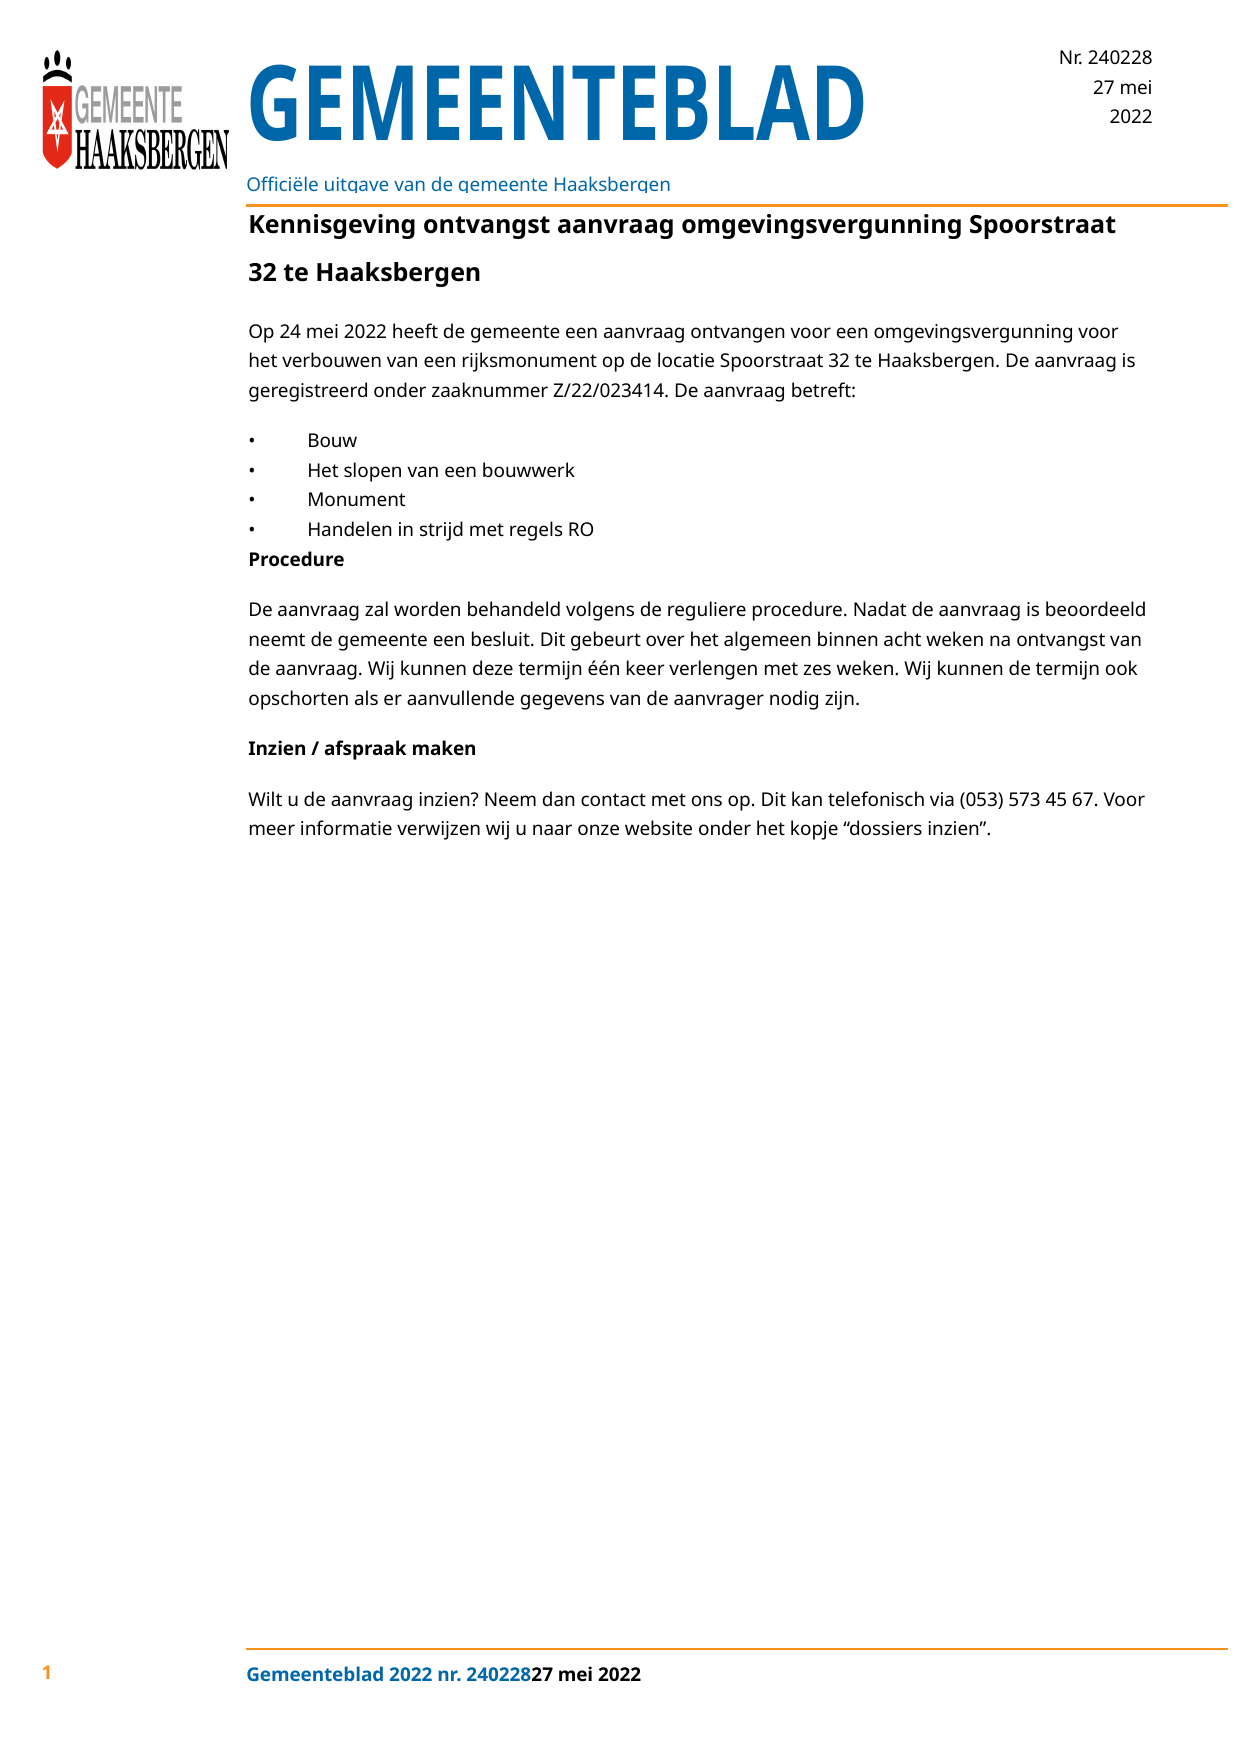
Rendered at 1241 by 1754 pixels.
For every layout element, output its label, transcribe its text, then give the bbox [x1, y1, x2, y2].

text Procedure [248, 546, 1152, 572]
text Kennisgeving ontvangst aanvraag omgevingsvergunning Spoorstraat 32 te Haaksbergen [248, 207, 1152, 288]
text Op 24 mei 2022 heeft de gemeente een aanvraag ontvangen voor een omgevingsvergunning voor het verbouwen van een rijksmonument op de locatie Spoorstraat 32 te Haaksbergen. De aanvraag is geregistreerd onder zaaknummer Z/22/023414. De aanvraag betreft: [248, 318, 1152, 403]
picture [41, 47, 231, 172]
list Het slopen van een bouwwerk [248, 457, 1152, 483]
list Bouw [248, 427, 1152, 453]
text Inzien / afspraak maken [248, 735, 1152, 761]
text De aanvraag zal worden behandeld volgens de reguliere procedure. Nadat de aanvraag is beoordeeld neemt de gemeente een besluit. Dit gebeurt over het algemeen binnen acht weken na ontvangst van de aanvraag. Wij kunnen deze termijn één keer verlengen met zes weken. Wij kunnen de termijn ook opschorten als er aanvullende gegevens van de aanvrager nodig zijn. [248, 596, 1152, 711]
text Wilt u de aanvraag inzien? Neem dan contact met ons op. Dit kan telefonisch via (053) 573 45 67. Voor meer informatie verwijzen wij u naar onze website onder het kopje “dossiers inzien”. [248, 786, 1152, 841]
list Monument [248, 487, 1152, 512]
list Handelen in strijd met regels RO [248, 516, 1152, 542]
